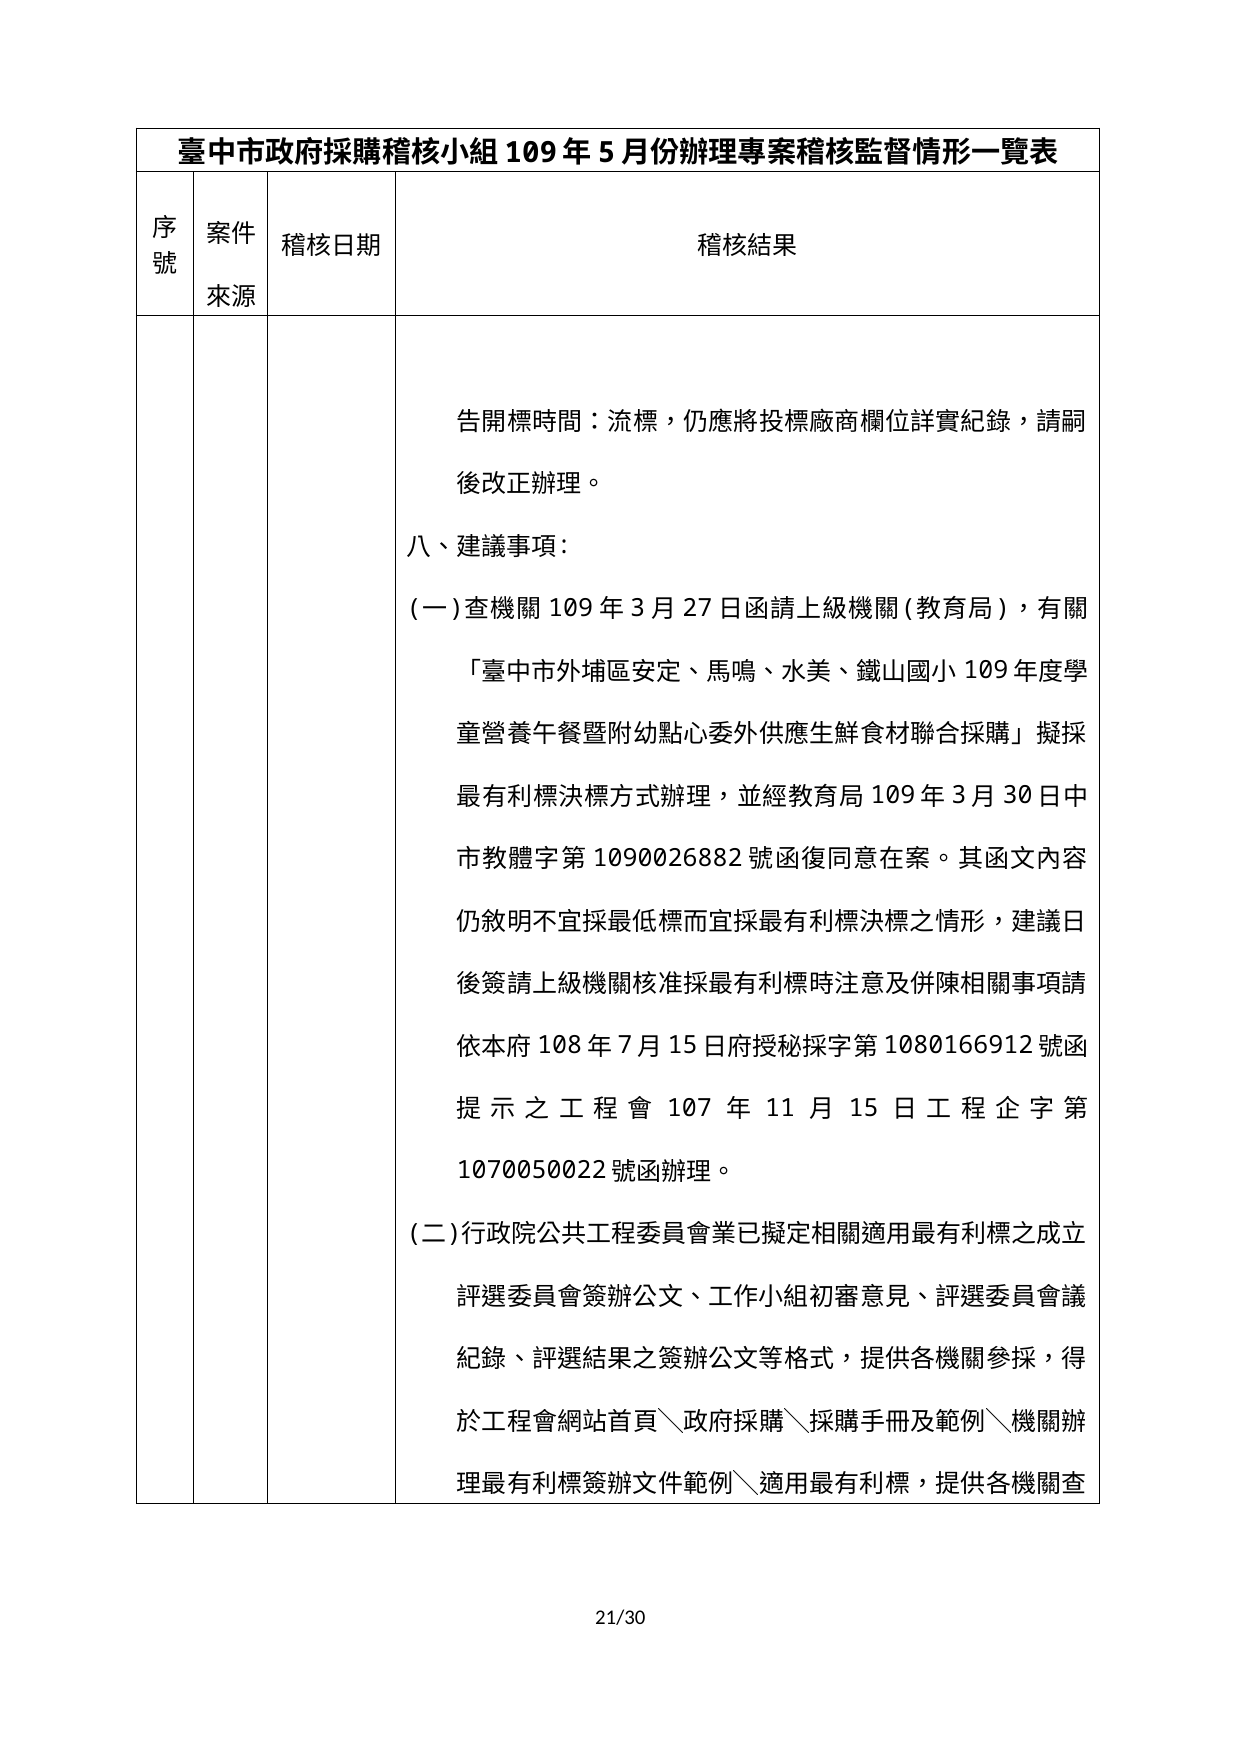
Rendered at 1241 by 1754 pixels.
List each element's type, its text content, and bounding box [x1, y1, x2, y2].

table_cell 案件來源 [194, 172, 267, 315]
table_cell [1100, 315, 1104, 1502]
table_cell 序號 [137, 172, 193, 315]
table_cell [268, 316, 395, 1502]
table_cell [1100, 171, 1104, 315]
table_cell 稽核結果 [396, 172, 1099, 315]
table_cell 告開標時間：流標，仍應將投標廠商欄位詳實紀錄，請嗣後改正辦理。 八、建議事項: (一)查機關109年3月27日函請上級機關(教育局)，有關「臺中市外埔區安定、馬鳴、水美、鐵山國小109年度學童營養午餐暨附幼點心委外供應生鮮食材聯合採購」擬採最有利標決標方式辦理，並經教育局109年3月30日中市教體字第1090026882號函復同意在案。其函文內容仍敘明不宜採最低標而宜採最有利標決標之情形，建議日後簽請上級機關核准採最有利標時注意及併陳相關事項請依本府108年7月15日府授秘採字第1080166912號函提示之工程會107年11月15日工程企字第1070050022號函辦理。 (二)行政院公共工程委員會業已擬定相關適用最有利標之成立評選委員會簽辦公文、工作小組初審意見、評選委員會議紀錄、評選結果之簽辦公文等格式，提供各機關參採，得於工程會網站首頁╲政府採購╲採購手冊及範例╲機關辦理最有利標簽辦文件範例╲適用最有利標，提供各機關查 [396, 316, 1099, 1502]
table_cell [137, 316, 193, 1502]
table_cell [194, 316, 267, 1502]
table_cell 稽核日期 [268, 172, 395, 315]
table_header 臺中市政府採購稽核小組109年5月份辦理專案稽核監督情形一覽表 [137, 129, 1099, 171]
table_header [1100, 128, 1104, 171]
